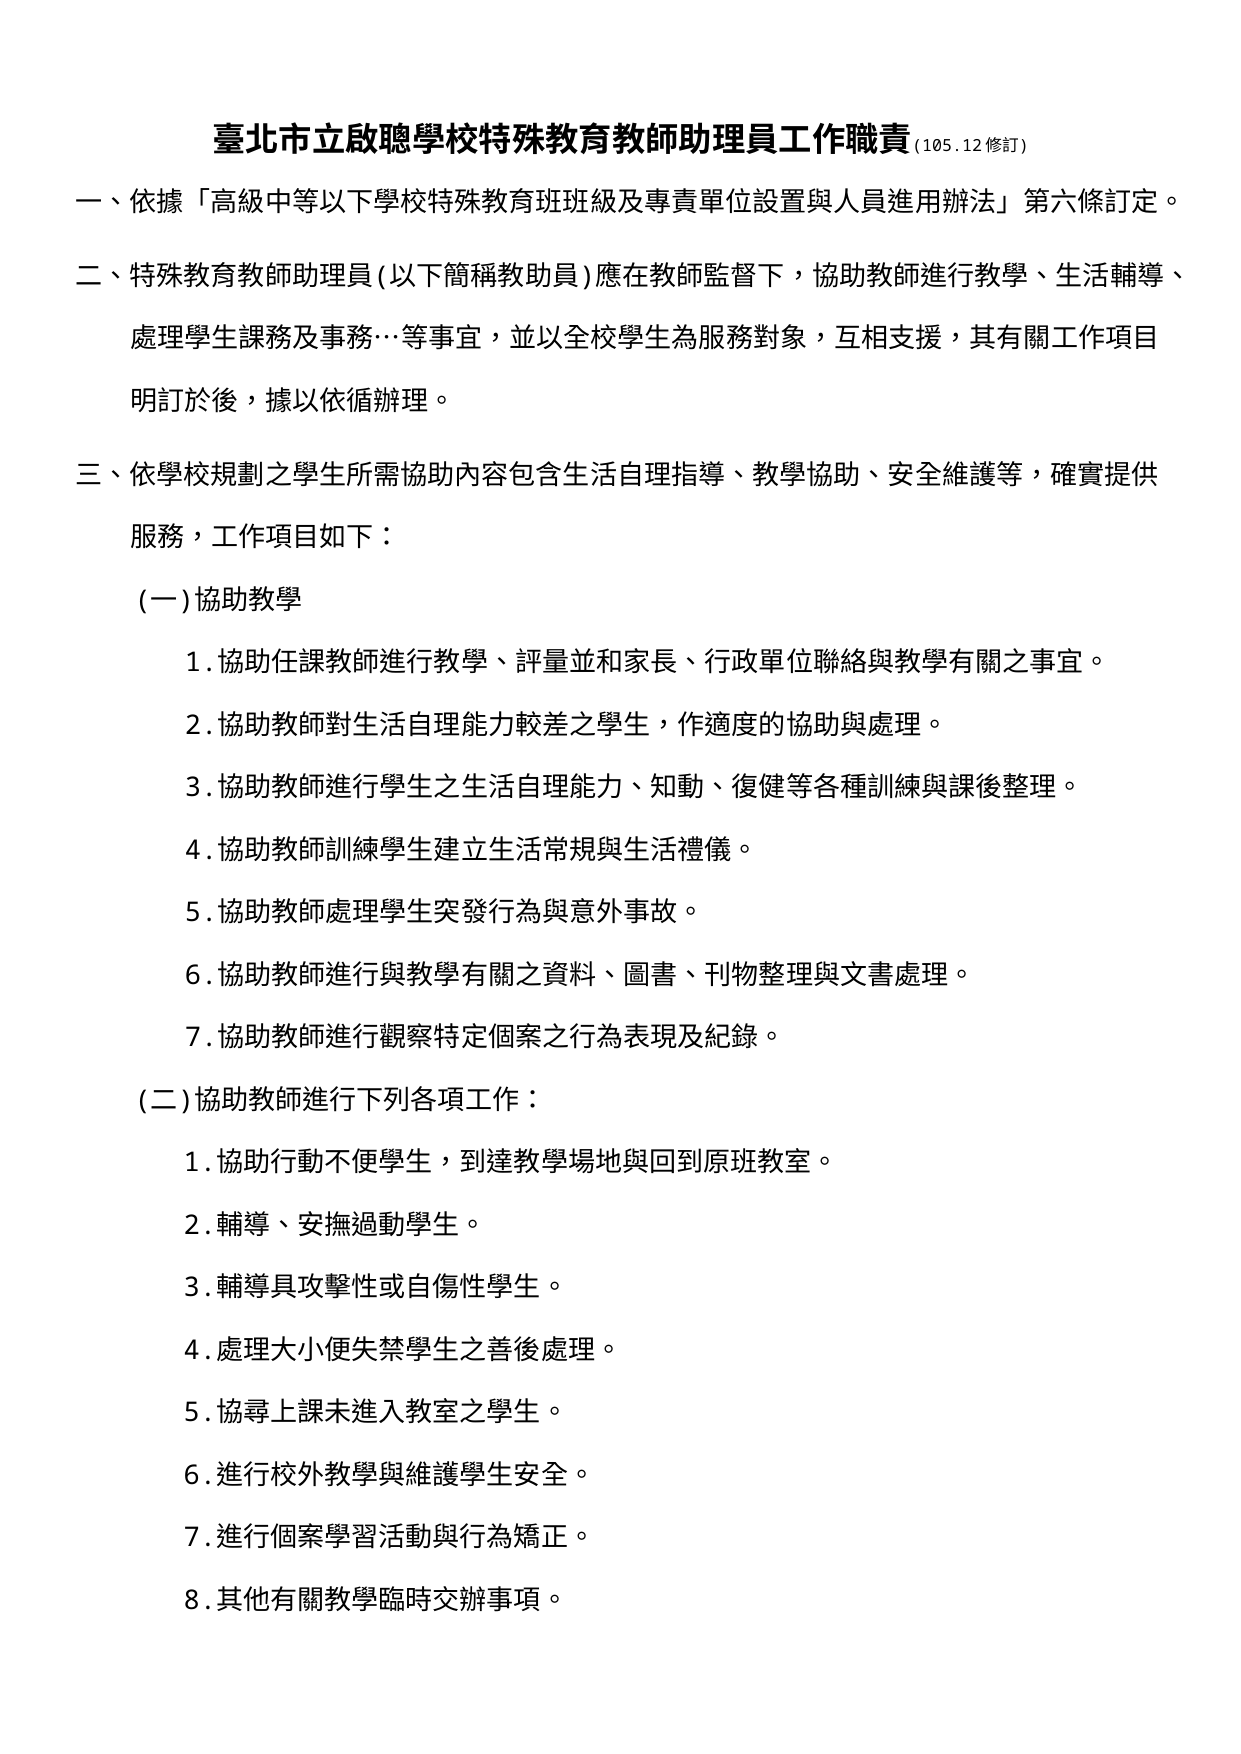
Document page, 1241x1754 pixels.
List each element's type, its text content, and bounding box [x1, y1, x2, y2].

text 4.處理大小便失禁學生之善後處理。 [75, 1306, 1183, 1368]
text 臺北市立啟聰學校特殊教育教師助理員工作職責(105.12修訂) [75, 96, 1165, 158]
text 2.協助教師對生活自理能力較差之學生，作適度的協助與處理。 [184, 681, 1183, 743]
text (一)協助教學 [134, 556, 1183, 618]
text 1.協助行動不便學生，到達教學場地與回到原班教室。 [75, 1118, 1183, 1181]
text 6.協助教師進行與教學有關之資料、圖書、刊物整理與文書處理。 [184, 931, 1183, 993]
text 5.協尋上課未進入教室之學生。 [75, 1368, 1183, 1431]
text 3.輔導具攻擊性或自傷性學生。 [75, 1243, 1183, 1306]
text 二、特殊教育教師助理員(以下簡稱教助員)應在教師監督下，協助教師進行教學、生活輔導、處理學生課務及事務…等事宜，並以全校學生為服務對象，互相支援，其有關工作項目明訂於後，據以依循辦理。 [75, 232, 1183, 419]
text 三、依學校規劃之學生所需協助內容包含生活自理指導、教學協助、安全維護等，確實提供服務，工作項目如下： [75, 431, 1183, 556]
text 6.進行校外教學與維護學生安全。 [75, 1431, 1183, 1493]
text 3.協助教師進行學生之生活自理能力、知動、復健等各種訓練與課後整理。 [184, 743, 1183, 806]
text 4.協助教師訓練學生建立生活常規與生活禮儀。 [184, 806, 1183, 868]
text 1.協助任課教師進行教學、評量並和家長、行政單位聯絡與教學有關之事宜。 [184, 618, 1183, 681]
text (二)協助教師進行下列各項工作： [134, 1056, 1183, 1118]
text 8.其他有關教學臨時交辦事項。 [75, 1556, 1183, 1618]
text 7.進行個案學習活動與行為矯正。 [75, 1493, 1183, 1556]
text 5.協助教師處理學生突發行為與意外事故。 [184, 868, 1183, 931]
text 2.輔導、安撫過動學生。 [75, 1181, 1183, 1243]
text 一、依據「高級中等以下學校特殊教育班班級及專責單位設置與人員進用辦法」第六條訂定。 [75, 158, 1183, 221]
text 7.協助教師進行觀察特定個案之行為表現及紀錄。 [184, 993, 1183, 1056]
